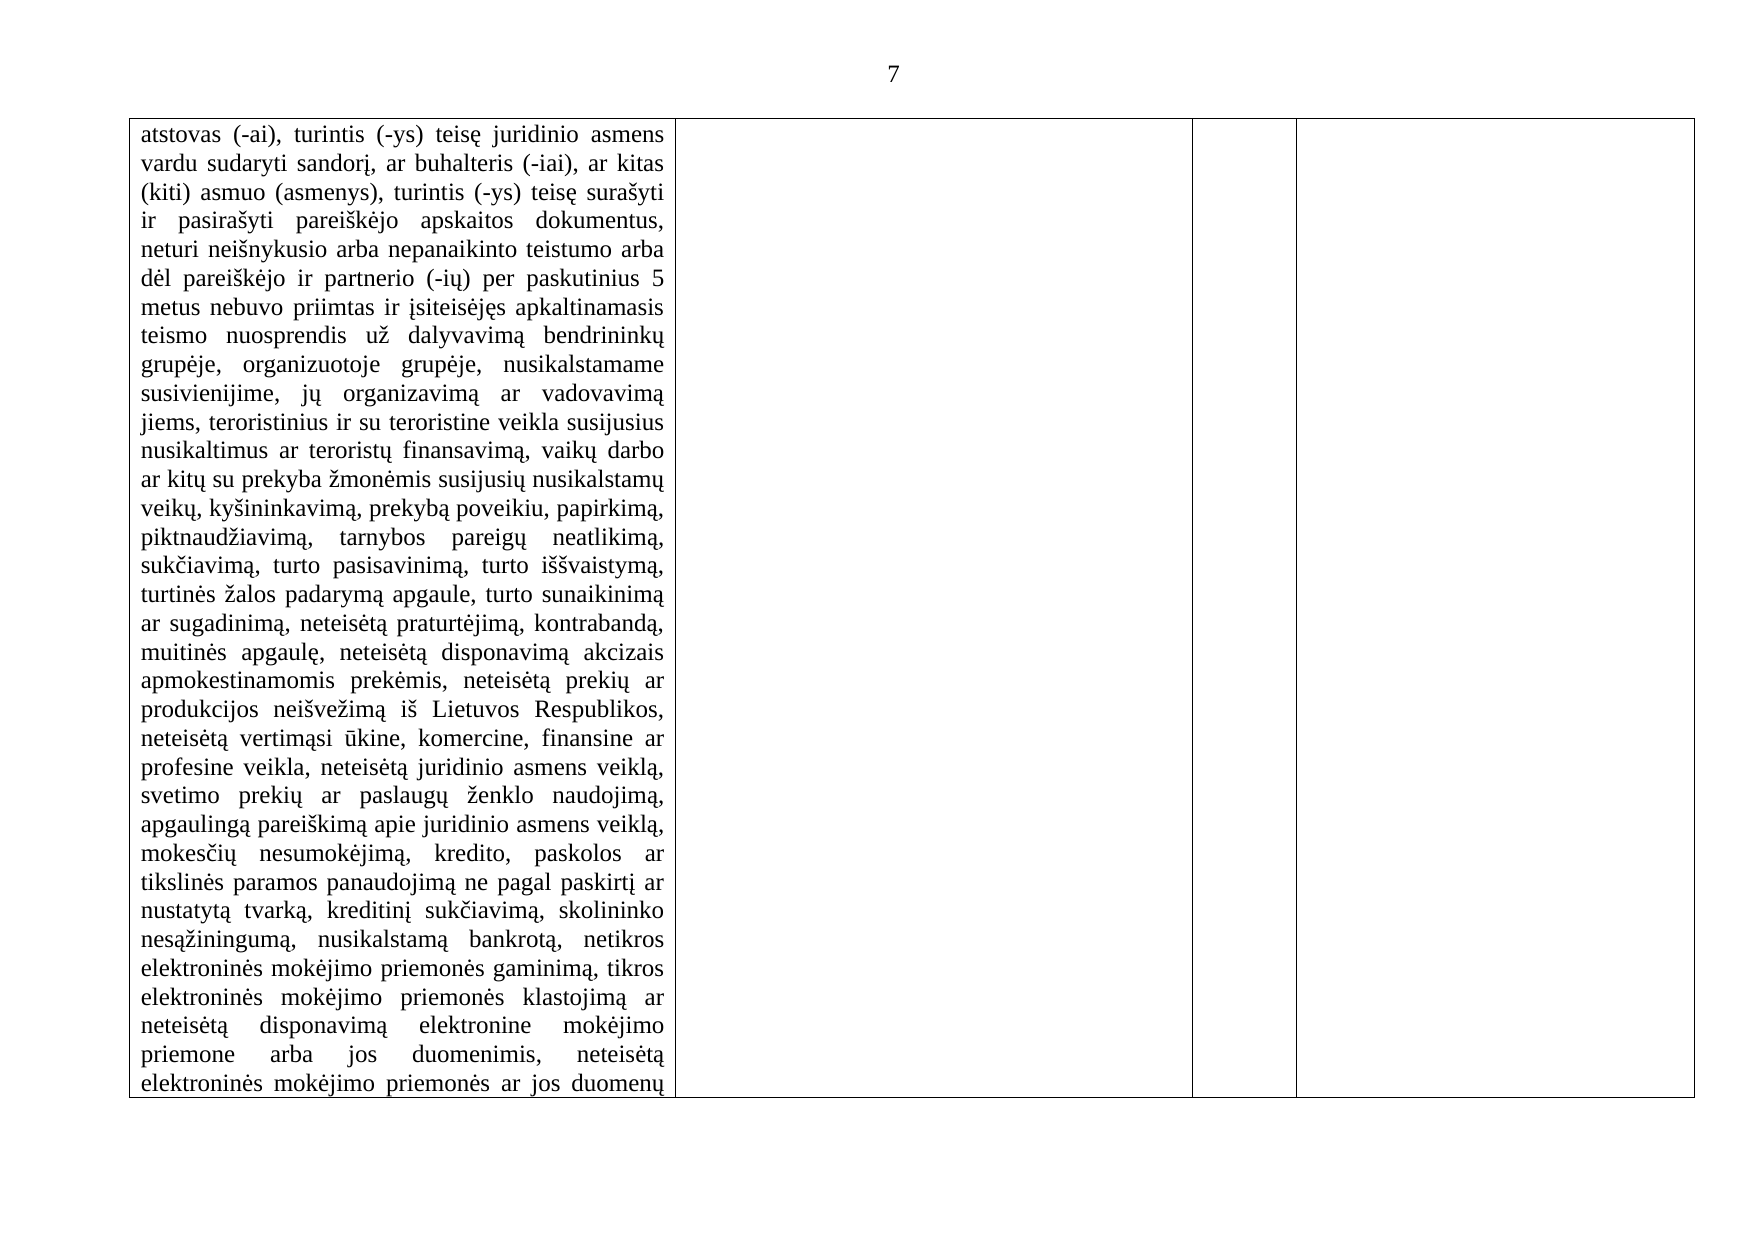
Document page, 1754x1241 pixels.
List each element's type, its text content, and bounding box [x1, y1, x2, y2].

table_cell [676, 119, 1192, 1097]
table_cell [1297, 119, 1694, 1097]
table_cell atstovas (-ai), turintis (-ys) teisę juridinio asmens vardu sudaryti sandorį, ar buhalteris (-iai), ar kitas (kiti) asmuo (asmenys), turintis (-ys) teisę surašyti ir pasirašyti pareiškėjo apskaitos dokumentus, neturi neišnykusio arba nepanaikinto teistumo arba dėl pareiškėjo ir partnerio (-ių) per paskutinius 5 metus nebuvo priimtas ir įsiteisėjęs apkaltinamasis teismo nuosprendis už dalyvavimą bendrininkų grupėje, organizuotoje grupėje, nusikalstamame susivienijime, jų organizavimą ar vadovavimą jiems, teroristinius ir su teroristine veikla susijusius nusikaltimus ar teroristų finansavimą, vaikų darbo ar kitų su prekyba žmonėmis susijusių nusikalstamų veikų, kyšininkavimą, prekybą poveikiu, papirkimą, piktnaudžiavimą, tarnybos pareigų neatlikimą, sukčiavimą, turto pasisavinimą, turto iššvaistymą, turtinės žalos padarymą apgaule, turto sunaikinimą ar sugadinimą, neteisėtą praturtėjimą, kontrabandą, muitinės apgaulę, neteisėtą disponavimą akcizais apmokestinamomis prekėmis, neteisėtą prekių ar produkcijos neišvežimą iš Lietuvos Respublikos, neteisėtą vertimąsi ūkine, komercine, finansine ar profesine veikla, neteisėtą juridinio asmens veiklą, svetimo prekių ar paslaugų ženklo naudojimą, apgaulingą pareiškimą apie juridinio asmens veiklą, mokesčių nesumokėjimą, kredito, paskolos ar tikslinės paramos panaudojimą ne pagal paskirtį ar nustatytą tvarką, kreditinį sukčiavimą, skolininko nesąžiningumą, nusikalstamą bankrotą, netikros elektroninės mokėjimo priemonės gaminimą, tikros elektroninės mokėjimo priemonės klastojimą ar neteisėtą disponavimą elektronine mokėjimo priemone arba jos duomenimis, neteisėtą elektroninės mokėjimo priemonės ar jos duomenų [130, 119, 675, 1097]
table_cell [1193, 119, 1296, 1097]
